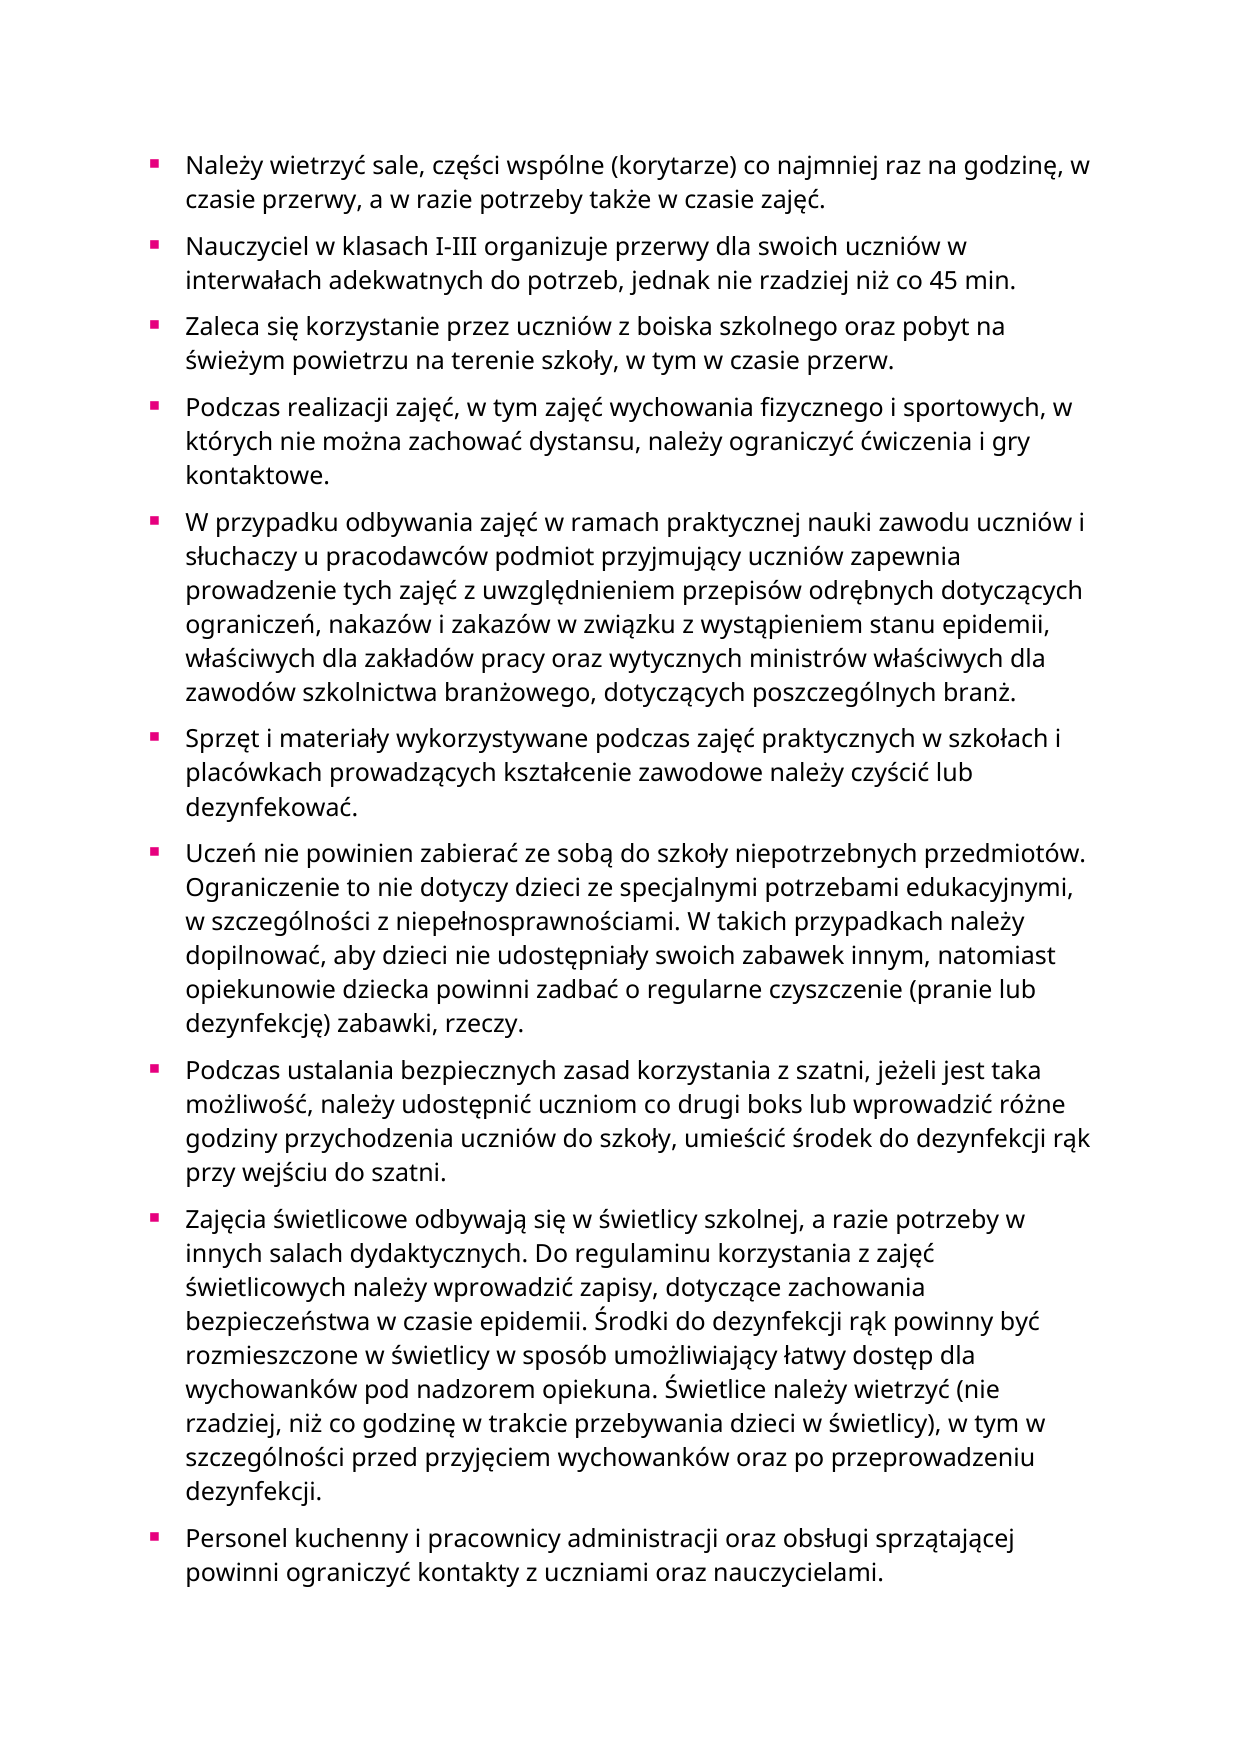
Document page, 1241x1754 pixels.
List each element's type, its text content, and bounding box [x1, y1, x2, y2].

list Zajęcia świetlicowe odbywają się w świetlicy szkolnej, a razie potrzeby w innych salach dydaktycznych. Do regulaminu korzystania z zajęć świetlicowych należy wprowadzić zapisy, dotyczące zachowania bezpieczeństwa w czasie epidemii. Środki do dezynfekcji rąk powinny być rozmieszczone w świetlicy w sposób umożliwiający łatwy dostęp dla wychowanków pod nadzorem opiekuna. Świetlice należy wietrzyć (nie rzadziej, niż co godzinę w trakcie przebywania dzieci w świetlicy), w tym w szczególności przed przyjęciem wychowanków oraz po przeprowadzeniu dezynfekcji. [148, 1201, 1093, 1508]
list Podczas ustalania bezpiecznych zasad korzystania z szatni, jeżeli jest taka możliwość, należy udostępnić uczniom co drugi boks lub wprowadzić różne godziny przychodzenia uczniów do szkoły, umieścić środek do dezynfekcji rąk przy wejściu do szatni. [148, 1053, 1093, 1189]
list Nauczyciel w klasach I-III organizuje przerwy dla swoich uczniów w interwałach adekwatnych do potrzeb, jednak nie rzadziej niż co 45 min. [148, 228, 1093, 296]
list Uczeń nie powinien zabierać ze sobą do szkoły niepotrzebnych przedmiotów. Ograniczenie to nie dotyczy dzieci ze specjalnymi potrzebami edukacyjnymi, w szczególności z niepełnosprawnościami. W takich przypadkach należy dopilnować, aby dzieci nie udostępniały swoich zabawek innym, natomiast opiekunowie dziecka powinni zadbać o regularne czyszczenie (pranie lub dezynfekcję) zabawki, rzeczy. [148, 836, 1093, 1040]
list W przypadku odbywania zajęć w ramach praktycznej nauki zawodu uczniów i słuchaczy u pracodawców podmiot przyjmujący uczniów zapewnia prowadzenie tych zajęć z uwzględnieniem przepisów odrębnych dotyczących ograniczeń, nakazów i zakazów w związku z wystąpieniem stanu epidemii, właściwych dla zakładów pracy oraz wytycznych ministrów właściwych dla zawodów szkolnictwa branżowego, dotyczących poszczególnych branż. [148, 504, 1093, 708]
list Należy wietrzyć sale, części wspólne (korytarze) co najmniej raz na godzinę, w czasie przerwy, a w razie potrzeby także w czasie zajęć. [148, 148, 1093, 216]
list Personel kuchenny i pracownicy administracji oraz obsługi sprzątającej powinni ograniczyć kontakty z uczniami oraz nauczycielami. [148, 1520, 1093, 1588]
list Podczas realizacji zajęć, w tym zajęć wychowania fizycznego i sportowych, w których nie można zachować dystansu, należy ograniczyć ćwiczenia i gry kontaktowe. [148, 389, 1093, 492]
list Sprzęt i materiały wykorzystywane podczas zajęć praktycznych w szkołach i placówkach prowadzących kształcenie zawodowe należy czyścić lub dezynfekować. [148, 721, 1093, 823]
list Zaleca się korzystanie przez uczniów z boiska szkolnego oraz pobyt na świeżym powietrzu na terenie szkoły, w tym w czasie przerw. [148, 309, 1093, 377]
